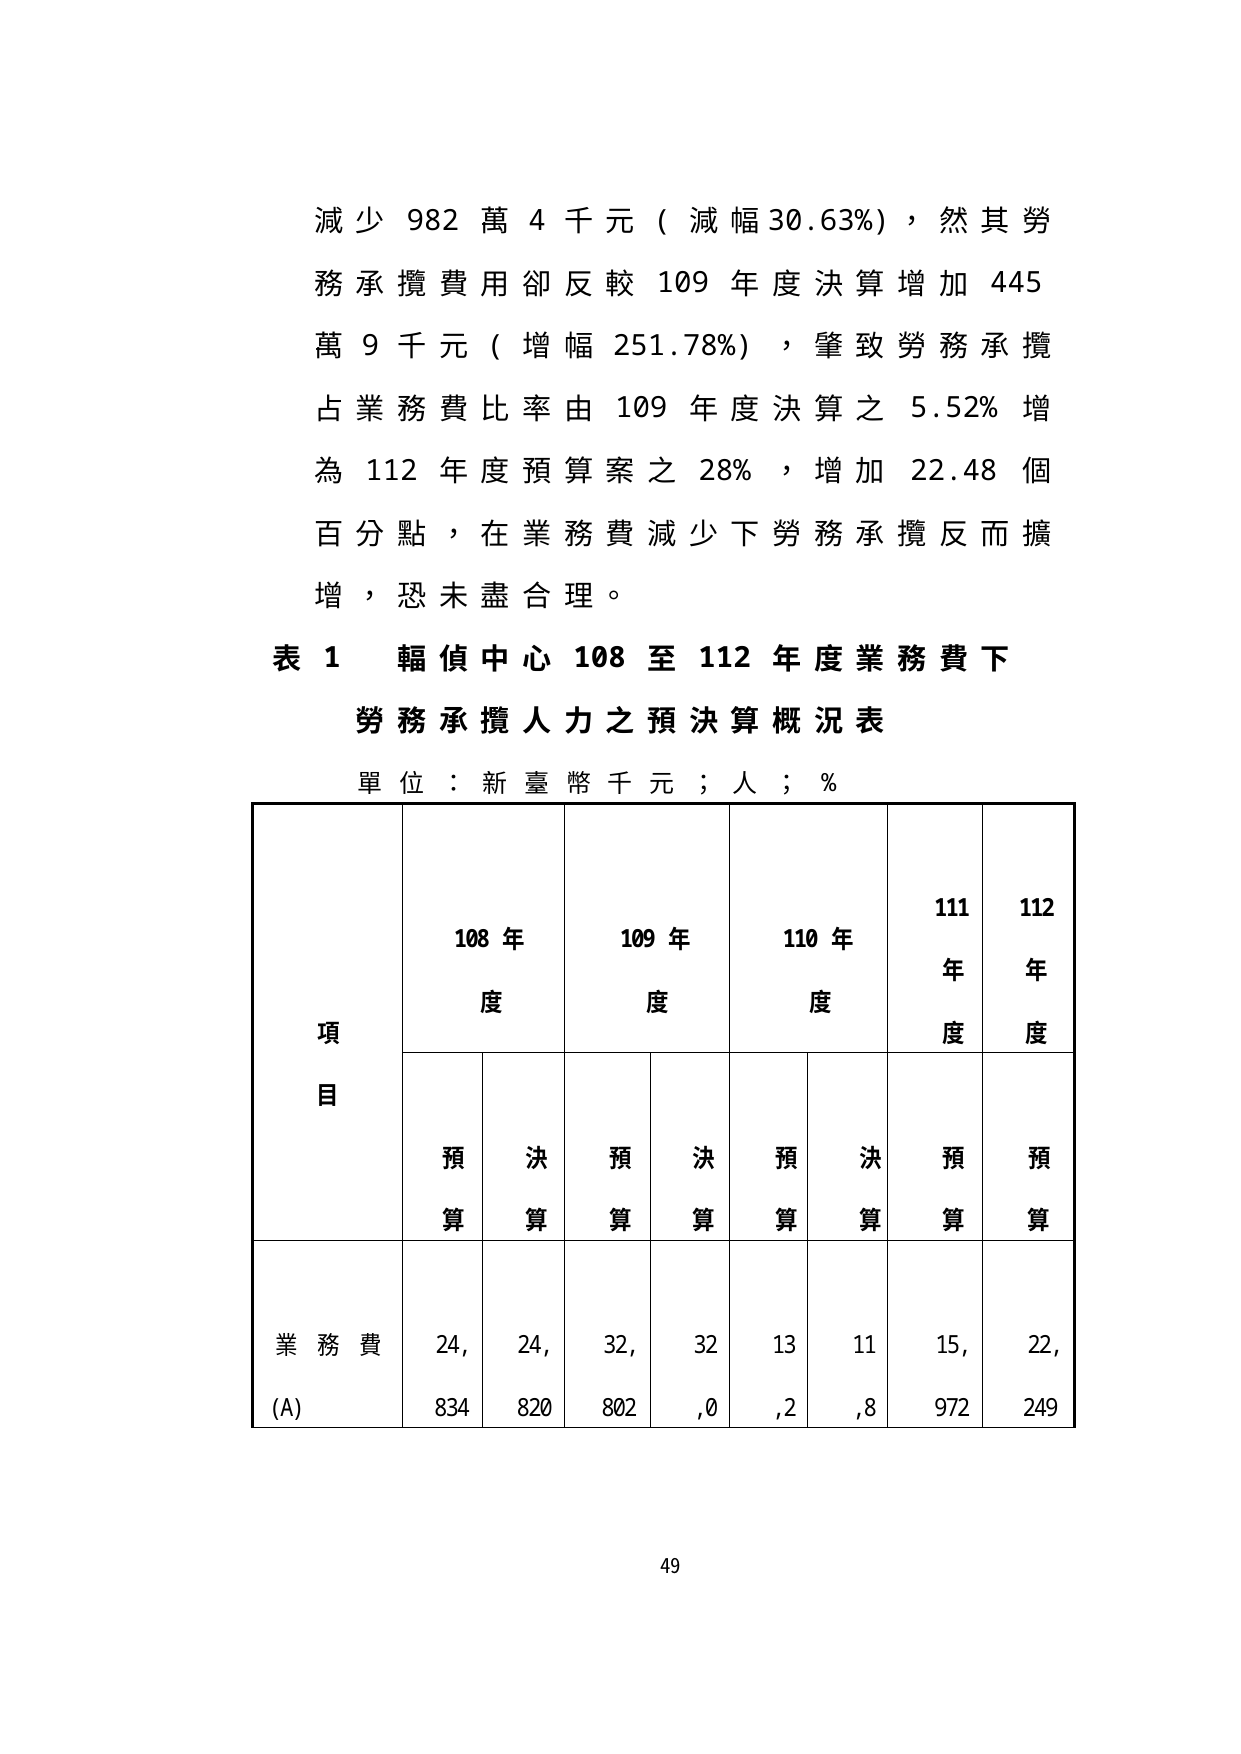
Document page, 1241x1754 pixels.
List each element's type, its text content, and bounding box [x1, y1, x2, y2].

table_cell 32,802 [565, 1241, 650, 1427]
table_cell 預算 [565, 1053, 650, 1240]
table_header 111年度 [888, 805, 982, 1052]
table_cell 決算 [808, 1053, 887, 1240]
table_cell 預算 [403, 1053, 482, 1240]
table_cell 預算 [983, 1053, 1073, 1240]
table_cell 22,249 [983, 1241, 1073, 1427]
table_cell 決算 [651, 1053, 729, 1240]
table_header 110年度 [730, 805, 887, 1052]
table_header 112年度 [983, 805, 1073, 1052]
text 由附表1可知，近5年度該中心業務費預算數以109年度之3,280萬2千元最高、110年度之1,327萬2千元最低，然其運用勞務承攬人力之人數均為4人，致以業務費支應之勞務承攬費用占業務費之比率分別為4.73%及11.68%，已頗有差距；再就112年度預算案以觀，業務費2,224萬9千元，較109年度決算3,207萬3千元減少982萬4千元(減幅30.63%)，然其勞務承攬費用卻反較109年度決算增加445萬9千元(增幅251.78%)，肇致勞務承攬占業務費比率由109年度決算之5.52%增為112年度預算案之28%，增加22.48個百分點，在業務費減少下勞務承攬反而擴增，恐未盡合理。 [271, 177, 1058, 615]
table_cell 預算 [730, 1053, 807, 1240]
table_cell 24,820 [483, 1241, 564, 1427]
table_cell 32,0 [651, 1241, 729, 1427]
table_header 109年度 [565, 805, 729, 1052]
table_cell 24,834 [403, 1241, 482, 1427]
table_cell 15,972 [888, 1241, 982, 1427]
table_cell 11,8 [808, 1241, 887, 1427]
table_header 項 目 [254, 805, 402, 1240]
table_cell 業務費(A) [254, 1241, 402, 1427]
table_cell 13,2 [730, 1241, 807, 1427]
table_cell 預算 [888, 1053, 982, 1240]
table_header 108年度 [403, 805, 564, 1052]
text 表1 輻偵中心108至112年度業務費下勞務承攬人力之預決算概況表 單位：新臺幣千元；人；% [241, 615, 1056, 802]
table_cell 決算 [483, 1053, 564, 1240]
